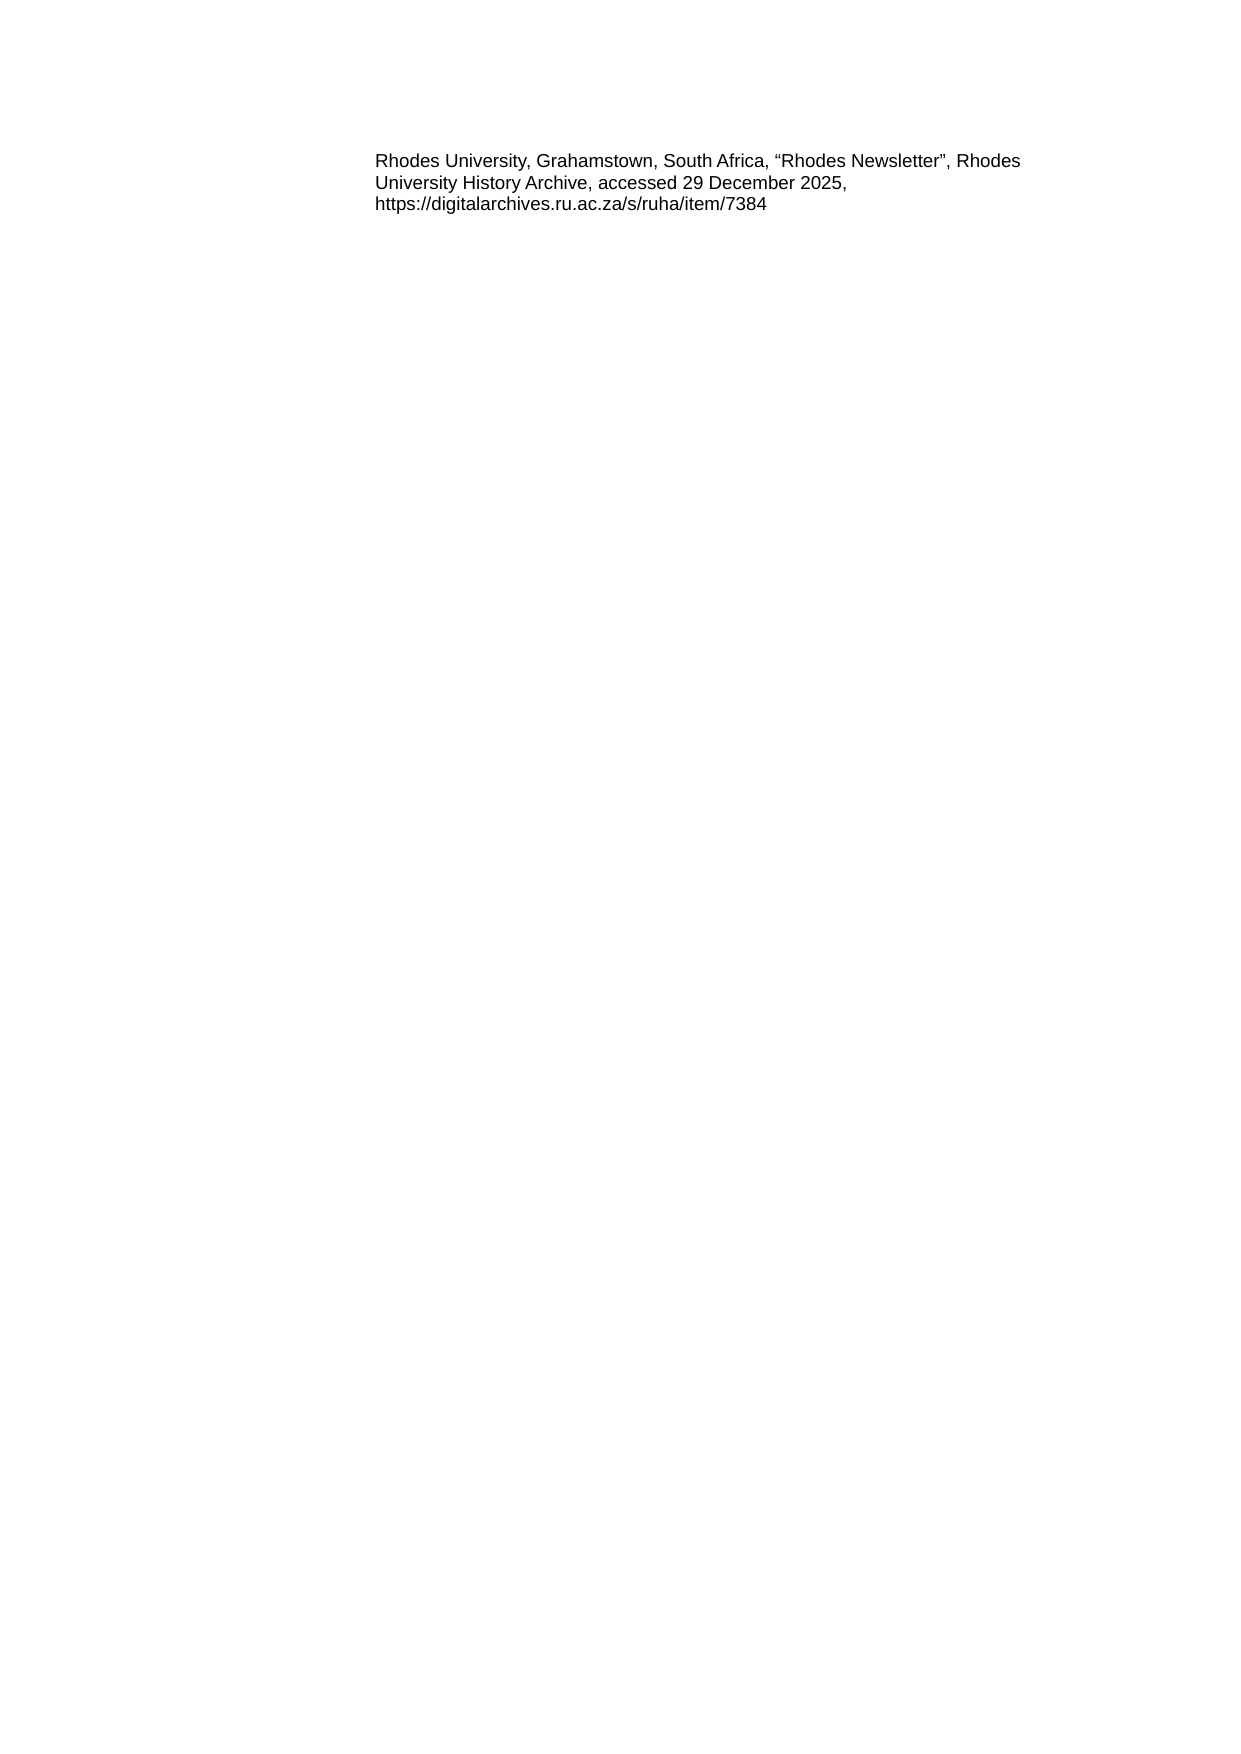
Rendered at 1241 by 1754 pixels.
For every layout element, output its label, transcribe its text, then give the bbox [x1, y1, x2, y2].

text Rhodes University, Grahamstown, South Africa, “Rhodes Newsletter”, Rhodes University History Archive, accessed 29 December 2025, https://digitalarchives.ru.ac.za/s/ruha/item/7384 [375, 150, 1090, 215]
